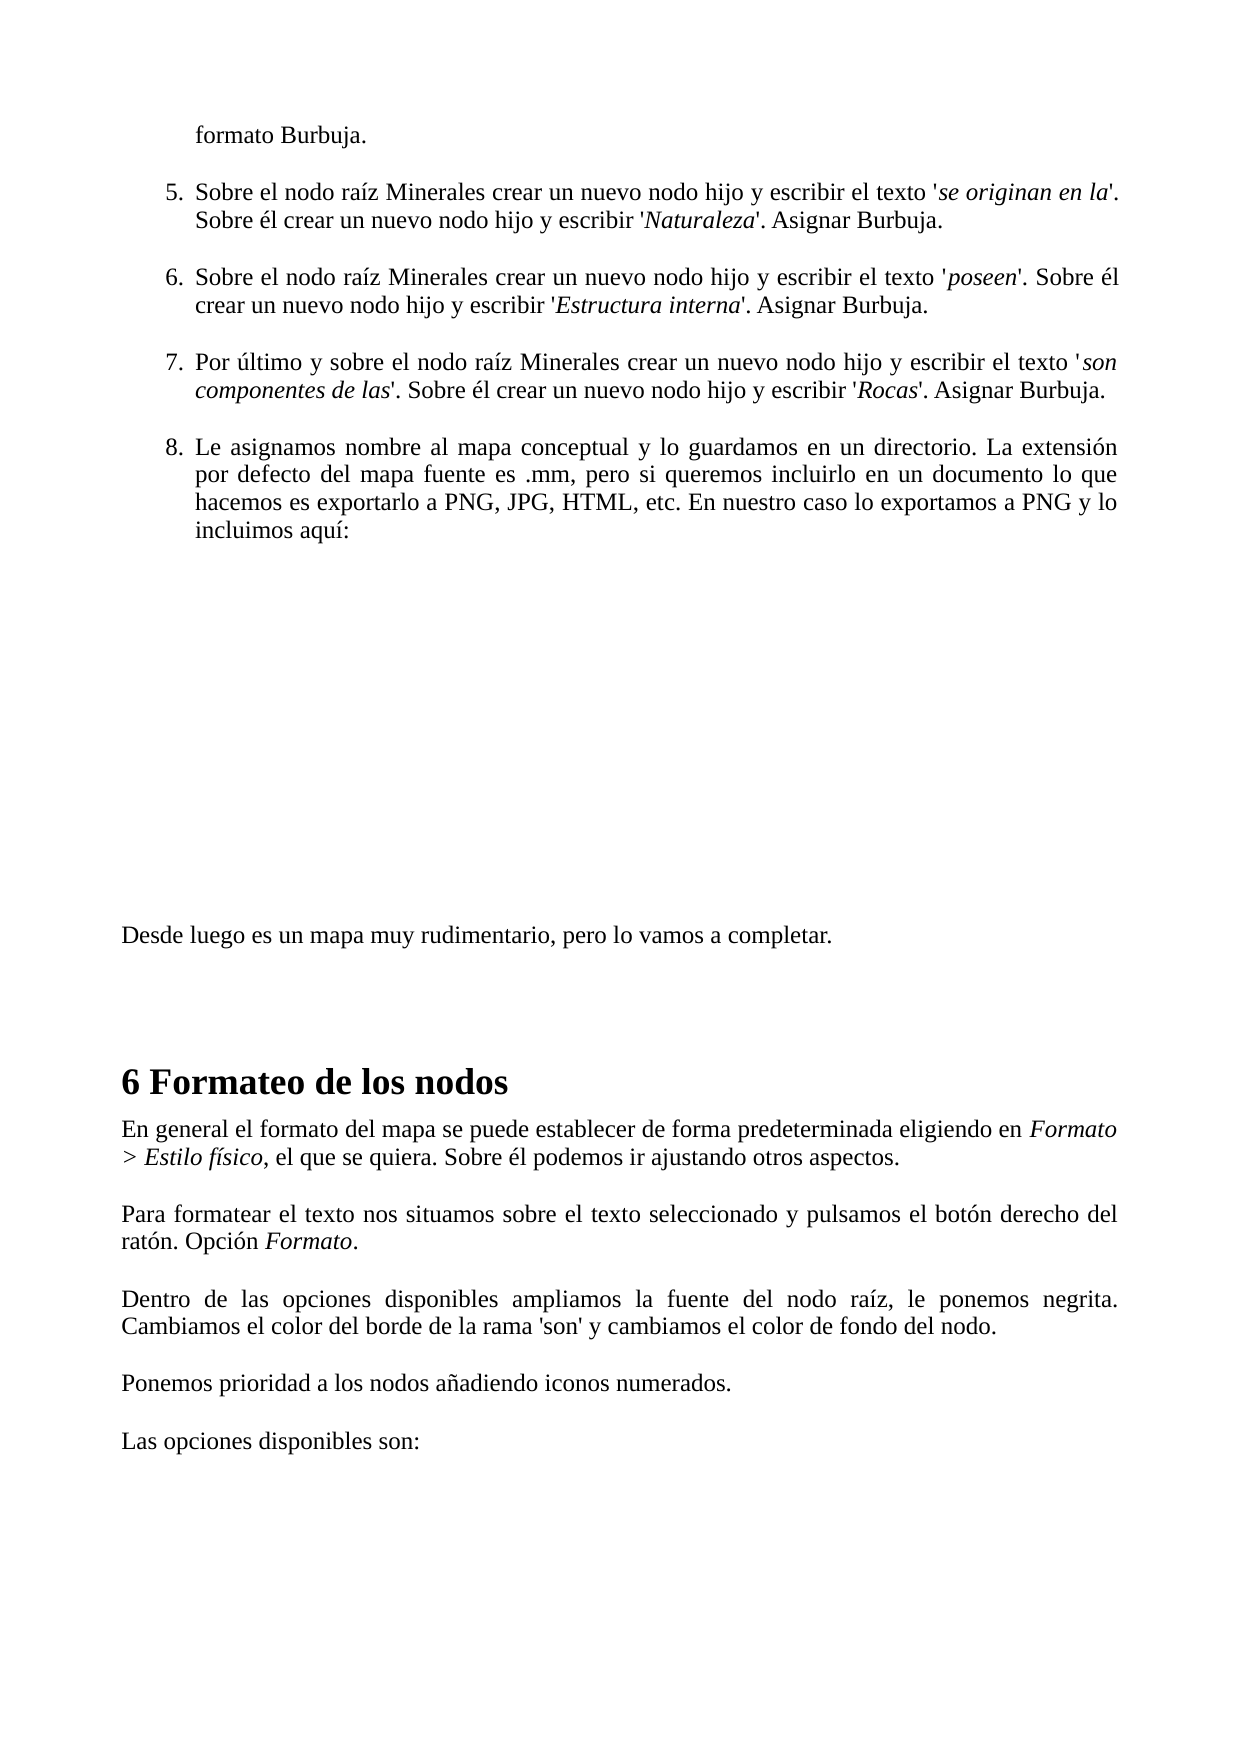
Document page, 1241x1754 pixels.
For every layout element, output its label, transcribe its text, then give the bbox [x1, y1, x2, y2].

table_header FreeMind: mapas conceptuales 1 Introducción Dentro de nuestra tarea docente, los profesores parece que tenemos permanentemente una 'asignatura pendiente' y es la de elaborar esquemas claros que estructuren los contenidos a impartir en el aula. Si somos capaces de llevar a cabo esta tarea, con rigor técnico y pedagógico, estaremos en una buena posición para transmitir a nuestros alumnos, no sólo conceptos aislados sino también un hilo conductor que los une, organiza e interrelaciona transformándolos en aprendizaje significativo para ellos. Es decir, mas tarde los alumnos podrán utilizar estos conocimientos para dar forma y asentar otros conocimientos que los utilizan como base o punto de partida. Y esto es válido tanto para temas informáticos como para cualquier área del conocimiento. La adquisición de la competencia digital, por parte de los alumnos y de los profesores, nos conduce por ese camino y por ahí es por donde se han de dirigir los esfuerzos: aprender y ayudar a construir conocimiento. En este artículo presentamos una herramienta, FreeMind, que nos permite crear esos esquemas o mapas conceptuales que comentamos. Nos facilita la tarea de organizar los conceptos y relacionarlos entre sí. Es muy sencilla de utilizar y los beneficios que obtenemos son mas que evidentes. Utilizamos como base la distribución GNU/Linux Ubuntu 9.04 (Jaunty). 2 ¿Qué es FreeMind? FreeMind es una herramienta para la elaboración y manipulación de mapas conceptuales. Es decir, una herramienta para organizar y estructurar las ideas, los conceptos, su relación entre ellos y su evolución. Y, como hemos comentado, puede ser utilizada en cualquier área del ámbito educativo y como mecanismo o forma de plasmar tormentas de ideas de todo tipo para su posterior reutilización. Está basado en Java y es Open Source, bajo licencia GPL. La página del proyecto es http://freemind.sourceforge.net. Es un software ligero, sencillo de instalar, configurar y utilizar. Al ser Java es multipltaforma y, por lo tanto, disponible en Windows y GNU/Linux. Su requerimiento mas importante es tener instalado el entorno de ejecución Java JRE 1.4 o superior. Los proyectos generados los guarda como XML, garantizando así su reutilización. El resultado es un grafo en el que se representan las ideas relacionadas con un tema y se pueden ir refinando y extendiendo cada una de las ramas hasta capturar todas las ideas relativas al tema que se pretende analizar. Las principales características de FreeMind son las siguientes: Permite la utilización de enlaces HTML en los nodos. Soporta el plegado y desplegado de los nodos. Arrastre/Copia inteligente, es decir, el usuario puede mover los nodos y su información y estilo asociado. También para múltiples nodos seleccionados, arrastrar textos, enlaces y archivos asociados. Permite publicar los mapas en Internet como páginas HTML o XHTML si queremos incluir la imagen. Tiene la opción de incluir iconos en el mapa conceptual para diferenciar ideas/conceptos específicas o relacionadas. También puede incluir iconos simplemente como decoración. Utiliza formato XML lo que facilita exportar los mapas conceptuales a otras aplicaciones. Es multilenguaje, con lo cual soporta español. En su contra podemos decir que: El soporte para las imágenes en los nodos es todavía algo flojo. Cuando elaboremos un mapa conceptual que lleva imágenes y lo queramos trasladar, tendremos que asegurarnos de que llevamos también las imágenes. FreeMind no es multiusuario. En algunos casos, si el mapa conceptual incluye enlaces web, es posible que el navegador no funcione completamente bien. También puede ocurrir con los archivos locales. Otras aplicaciones con funcionalidad similar a FreeMind son: Xmind, basado en eclipse framework y también Open Source. http://www.xmind.net/ MindManager, propiedad de la empresa MindJet. http://www.mindjet.com/ Compendium (Open Learn). http://projects.kmi.open.ac.uk/compendium/ CmapTools, creado por el Institute for Human and Machine Cognition (IHMC), de la Universidad de West Florida (Estados Unidos), http://cmap.ihmc.us/ Antes de pasar a estudiar FreeMind vamos a revisar las ideas que tenemos sobre los mapas conceptuales y de esa forma, hablar todos el mismo 'idioma'. 3 ¿Qué es un mapa conceptual? La técnica del Mapa Conceptual o Mental fue creada por el psicólogo británico Tony Buzan, investigador en el campo de la inteligencia. Su importancia radica en que expresan una forma de pensamiento, que es el pensamiento irradiante. Esto significa que las personas no tenemos una forma de pensamiento completamente 'lineal', tendemos a expresar nuestros pensamientos de forma mas bien estrellada y luego establecer relaciones entre ellos. Si queremos que no 'se pierdan' hay que plasmarlos de alguna forma y luego organizarlos y relacionarlos. A partir de aquí estaremos en disposición de sacar conclusiones y/o resultados. Un mapa conceptual es una herramienta para la organización y representación del conocimiento (www.es.wikipedia.org). Los mapas conceptuales constituyen un mecanismo muy útil para transmitir de forma clara y concisa mensajes o ideas complejas. La utilización de mapas conceptuales constituye una estrategia de aprendizaje para producir aprendizajes significativos, ya que su objetivo básico es relacionar conceptos de forma ordenada. Recordamos que, en general, un aprendizaje es significativo cuando podemos construir conocimiento en base a conocimientos anteriores. Pero además de este objetivo básico, existen otros objetivos del mapa conceptual, que son: Estructurar un conjunto de conceptos y/o ideas. Establecer relaciones entre ellos generando nuevos conceptos mas complejos. Los motivos por lo cuales es interesante utilizar los Mapas Mentales son : Facilidad: realizar los gráficos con herramientas específicas es muy sencillo. Eficiencia: al organizar las ideas se puede mejorar su posterior utilización. Utilización: esta técnica es muy utilizada en diferentes ámbitos profesionales, como son las empresas, universidades, etc. Las características mas importantes de un mapa conceptual son: Jerarquía: hace referencia a la forma de ordenar los conceptos, de manera que los más generales irían en la parte superior del mapa y, de forma progresiva, los mas específicos o concretos hacia la parte inferior. Impacto visual: hace referencia a detalles relacionados con la claridad, espacios, ortografía, etc. que contribuyen a facilitar el aprendizaje e impiden crear confusión. Es importante en este sentido, saber que un mapa no suele ser correcto la primera vez que se diseña. Seguro que si se estudia con detalle se pueden introducir mejoras. Simplificación: hace referencia a la diferencia entre los contenidos mas importantes y básicos, de los contenidos secundarios. De esta forma se centra la atención en lo fundamental. Este objetivo, apoyado en la jerarquía, hace que los conceptos se vayan almacenando en la mente de modo organizado facilitando el aprendizaje del alumno. Además, siguiendo esta idea, el propio alumno puede desarrollar nuevas relaciones entre conceptos favoreciendo su creatividad. En general el mapa conceptual consta de un concepto o palabra central y, en torno ella se incluyen un grupo de ideas a las que hace referencia dicha palabra o concepto. Si se repite el proceso para cada una de estas ideas estaremos construyendo un árbol de ideas derivadas de la central. Estas ideas pueden ser expresadas también a través de imágenes o dibujos que favorecen el impacto visual. La representación de un mapa conceptual se hace mediante un grafo en el cual los nodos son los conceptos y las líneas las relaciones entre ellos. Las líneas tienen asociadas palabras clave que establecen el tipo de relación que une los conceptos. Pueden representarse en forma de estrella, con un concepto o palabra central que irradia otros conceptos relacionados, o en forma de árbol invertido, con el nodo raíz en la parte superior (concepto principal) y el resto de forma jerárquica descendente. Por ejemplo, el siguiente mapa conceptual es del tipo árbol invertido y presenta los elementos que constituyen un mapa conceptual. En el ejemplo el concepto principal es 'Mapa conceptual' y la idea que sugiere este concepto es la de una 'estrategia de aprendizaje' que, a su vez se compone de una serie de elementos y tiene unos objetivos. Se definen los elementos y se establecen los objetivos. Es, por tanto, el mapa conceptual del concepto de Mapa Conceptual. 4 FreeMind: instalación y configuración. Desde Ubuntu 9.04 la versión disponible en el propio pool es la 0.7.1, aunque existen versiones posteriores. En concreto la versión actual es la 0.8.1 y es la que hemos instalado para el artículo, pero descargándo el paquete freemind_0.8.1-2_all.deb de la web http://sourceforge.net/ y luego instalando con gdebi. De esta forma trabajamos con una versión mas completa y que, sobre todo, es multilingüe. Hacer doble clic sobre el archivo .deb descargado y se abre gdebi: Pulsar en Instalar el paquete: El ejecutable instalado es un archivo .jar ubicado en /usr/share/freemind/lib/freemind.jar. FreeMind se integra en el menú Aplicaciones > Oficina. Al seleccionar vemos su interfaz que se compone de tres elementos básicos: La barra de Menú: con las opciones típicas de Edición, Ver, Insertar, Formato,... La barra de formateo: con los accesos rápidos a las opciones de menú mas usualmente utilizadas. Los iconos de la barra de herramientas: lista de iconos que se pueden integrar en los mapas conceptuales. Por defecto FreeMind funciona en modo MindMap. Pero puede trabajar en otros modos. En concreto admite los modos: File (Archivo) MindMap (Mapa conceptual ) Browse (Navegador) Los conceptos básicos sobre los que se basa FreeMind son: Nodo Es un cuadro de texto que se utiliza para almacenar información. Los nodos están conectados mediante líneas curvas llamadas bordes. El primer nodo creado es el nodo raíz. Un mapa se construye añadiendo nodos al nodo raíz. Para editar un nodo hacer clic sobre él. Nodos hijos y hermanos Un nodo hijo se coloca siempre a un nivel mas bajo que el padre. Un nodo hermano se coloca al mismo nivel que su nodo de referencia. El nodo raíz sólo puede tener nodos hijos o secundarios. Bordes Son las líneas que unen los nodos estableciendo las relaciones entre ellos. Pueden tener diferentes diseños y además se pueden personalizar. Se pueden personalizar los mapas conceptuales haciendo uso de los atributos de los nodos como colores, bordes, tamaños, etc. Por ejemplo, existe el concepto de nube para agrupar nodos que están relacionados. Se pueden utilizar los colores para diferenciar entre las tareas y tareas pendientes, o los iconos para dar prioridades diferentes a los nodos. Además los nodos pueden ser 'plegados' o 'desplegados' favoreciendo su mejor visualización y comprensión. Si desarrollamos un nodo nos muestra los nodos que hay por debajo de él. Un ejemplo típico de mapa conceptual creado con FreeMind es la propia ayuda de la aplicación, tal y como se muestra en la figura siguiente: Los pequeños círculos que se aprecian al final de los bordes indican que el mapa está plegado. Si pulsamos sobre ellos la flecha derecha se desplegará completamente. También se pueden desplegar y plegar los nodos pulsando en los iconos Esta opción de plegado y desplegado del árbol es muy útil para centrar la atención en aquellas partes del mapa conceptual que nos interesen. De esta forma podemos decir que nuestro mapa conceptual es navegable. La pequeña flecha roja que aparece indica que se ha incluido un enlace en ese punto, que, en este caso, se trata de un acceso a la página web del proyecto. En el punto 6 del artículo veremos estos elementos con detalle. 5 Pasos para crear un mapa conceptual Previo a la creación del mapa conceptual hemos de tener en cuenta una serie de 'recomendaciones', tales como: Recabar toda la información que queramos plasmar en el mapa conceptual. Organizar esta información desde lo mas general a lo mas concreto. Decidir cuál es la palabra o concepto clave (objetivo del mapa conceptual). Determinar cuáles los conceptos relacionados con el clave en un primer grado. Relacionarlos indicando el tipo de relación. Ir creando ramas hasta que toda la información disponible quede recogida, estructurada y relacionada con el concepto raíz. Pensando en el aula, si queremos elaborar un mapa conceptual a nivel de grupo, siempre es mejor plantearlo como un trabajo completo a nivel individual y mas tarde hacer una puesta en común, analizando cada uno de ellos y las justificaciones dadas por los autores. Es mas lento el proceso, pero reflejará mejor el trabajo del grupo. 5.1 Creación de nodos FreeMind debe estar en modo MindMap. Ir a Archivo > Nuevo. En el centro de la zona de mapas se abre un nodo raíz, cuyo nombre por defecto es 'Nuevo Mapa'. Ir al nodo raíz y cambiar el nombre. Hacer doble clic sobre el nodo raíz y escribir el título del mapa conceptual. Añadimos un nodo hijo. Ir a Insertar > Nuevo nodo hijo. FreeMind introduce un nuevo nodo para el nodo raíz. Otras formas de insertar nodos hijos son: Mientras se está editando un nodo, simplemente pulsando la tecla Insertar. Estando sobre el nodo, botón derecho del ratón y Nuevo nodo hijo. Pulsar en el icono Situados sobre el nuevo nodo hijo, pulsar botón derecho del ratón y Editar nodo hijo. Asignar nombre al hijo nodo. Si ahora se quieren añadir nodos hermanos del nodo hijo anterior, estando sobre él pulsar el botón derecho del ratón y seleccionar del menú contextual la opción Nuevo Nodo Hermano. Se abre al mismo nivel que el nodo hijo anterior. Hay otras opciones para crear nodos hermanos: Si se quiere que el nodo hermano esté por debajo del nodo activo, pulsar Intro. Si se quiere que el nodo hermano esté por encima del nodo activo, pulsar May+ Intro. Situados sobre el nodo hermano creado, abrir el editor de texto y asignarle nombre. Podemos crear otros nodos secundarios para el nodo raíz e ir asignando nombres en función de las necesidades. Es importante definir las subcategorías relacionadas con la información a representar en cada nodo hijo del nodo raíz. Dependiendo del tipo de mapa conceptual serán unas u otras. En cualquier caso se pueden organizar en forma de tabla y luego implementar en el mapa conceptual. 5.2 Ejemplo Vamos a crear un mapa conceptual muy sencillo sobre los minerales. Transmitimos 5 ideas importantes que vamos a estructurar. Creamos un nuevo mapa cuyo nodo raíz se llama Minerales. Sobre el nodo raíz, botón derecho ratón: Nuevo nodo hijo. Escribimos el texto 'son'. Sobre el nodo 'son' añadimos un Nuevo nodo hijo. Escribimos el texto 'Compuestos químicos'. Le asignamos Formato > Burbuja. Sobre el nodo raíz Minerales, crear un nuevo nodo hijo y escribir el texto 'presentan'. Sobre este nodo crear un nodo hijo y escribimos 'Propiedades físicas y químicas'. Asignamos el formato Burbuja. Sobre el nodo raíz Minerales crear un nuevo nodo hijo y escribir el texto 'se originan en la'. Sobre él crear un nuevo nodo hijo y escribir 'Naturaleza'. Asignar Burbuja. Sobre el nodo raíz Minerales crear un nuevo nodo hijo y escribir el texto 'poseen'. Sobre él crear un nuevo nodo hijo y escribir 'Estructura interna'. Asignar Burbuja. Por último y sobre el nodo raíz Minerales crear un nuevo nodo hijo y escribir el texto 'son componentes de las'. Sobre él crear un nuevo nodo hijo y escribir 'Rocas'. Asignar Burbuja. Le asignamos nombre al mapa conceptual y lo guardamos en un directorio. La extensión por defecto del mapa fuente es .mm, pero si queremos incluirlo en un documento lo que hacemos es exportarlo a PNG, JPG, HTML, etc. En nuestro caso lo exportamos a PNG y lo incluimos aquí: Desde luego es un mapa muy rudimentario, pero lo vamos a completar. 6 Formateo de los nodos En general el formato del mapa se puede establecer de forma predeterminada eligiendo en Formato > Estilo físico, el que se quiera. Sobre él podemos ir ajustando otros aspectos. Para formatear el texto nos situamos sobre el texto seleccionado y pulsamos el botón derecho del ratón. Opción Formato. Dentro de las opciones disponibles ampliamos la fuente del nodo raíz, le ponemos negrita. Cambiamos el color del borde de la rama 'son' y cambiamos el color de fondo del nodo. Ponemos prioridad a los nodos añadiendo iconos numerados. Las opciones disponibles son: Hemos añadido un enlace en el nodo principal que indica que, al pulsar sobre él se visualizará, en este caso, la imagen del aragonito. Incluimos una relación o enlace gráfico entre dos nodos. En este caso son 'Estructura interna' y 'Compuestos químicos'. El estilo de las conexiones se puede modificar mediante el menú Formato > Edge Styles. Por ejemplo el que muestra la figura es Conexión lineal: También se puede crear un enlace a otro mapa conceptual. Sobre el nodo que se quiere enlazar al otro mapa, pulsar botón derecho del ratón y seleccionar Insertar > Enlace (Seleccionar archivo). Abre un navegador para localizar un archivo .mm. Tenemos preparado otro mapa conceptual de las Rocas y enlazamos con él desde el nodo Rocas. Aparecerá el enlace (flecha roja) y al pulsar sobre ella se abrirá el mapa conceptual sobre las Rocas. Lo vemos a la derecha del nodo Rocas. En la realidad salta de un mapa a otro. De la misma forma podemos vincular un nodo a documentos de texto con explicaciones, actividades, evaluaciones, test de repaso, presentaciones, etc. En estos casos seleccionar la opción Insertar > Enlace (campo de texto). Una vez hemos terminado de trabajar en nuestro mapa conceptual lo guardamos definitivamente y podemos exportarlo a varios formatos en función del uso que se vaya a hacer de él. Se puede exportar una rama seleccionada del mapa conceptual y la guarda en formato .mm. Se puede generar una página HTML visible como un esquema desde el navegador web. O si se quiere disponer también de la imagen del mapa, se exporta a XHTML, como se muestra en la siguiente imagen: También se puede exportar directamente a imagen .jpg o .jpg, o ser abierto como un documento OpenOffice, o incluso crear una versión XHTML para javascript e incrustarlo en alguna página web, al estilo de los video-tutoriales. 7 Conclusión Se trata de un artículo muy sencillo sobre una herramienta también muy sencilla, pero no por ello, de poca importancia. La utilización de mapas conceptuales siempre ha sido una forma muy práctica y efectiva de estructurar el conocimiento. Antes se hacía con lápiz y papel y ahora podemos hacerlo muy cómodamente con esta aplicación que nos facilita la tarea. Y el resultado es espectacular en cuanto a la vistosidad y muy útil en lo que al proceso de aprendizaje del alumno se refiere. De hecho, cada vez mas los libros de texto de todos los niveles educativos y materias, contienen mapas conceptuales sobre las diferentes unidades temáticas. Se incluyen como esquemas que ayudan al alumno a tener una visión global de la materia en cuestión y como mecanismo de relación de todos los conceptos e ideas plasmados en la unidad. Y, en algunas ocasiones, incluso, como ejercicio y/o actividad a desarrollar por el alumno. [118, 118, 1122, 1544]
